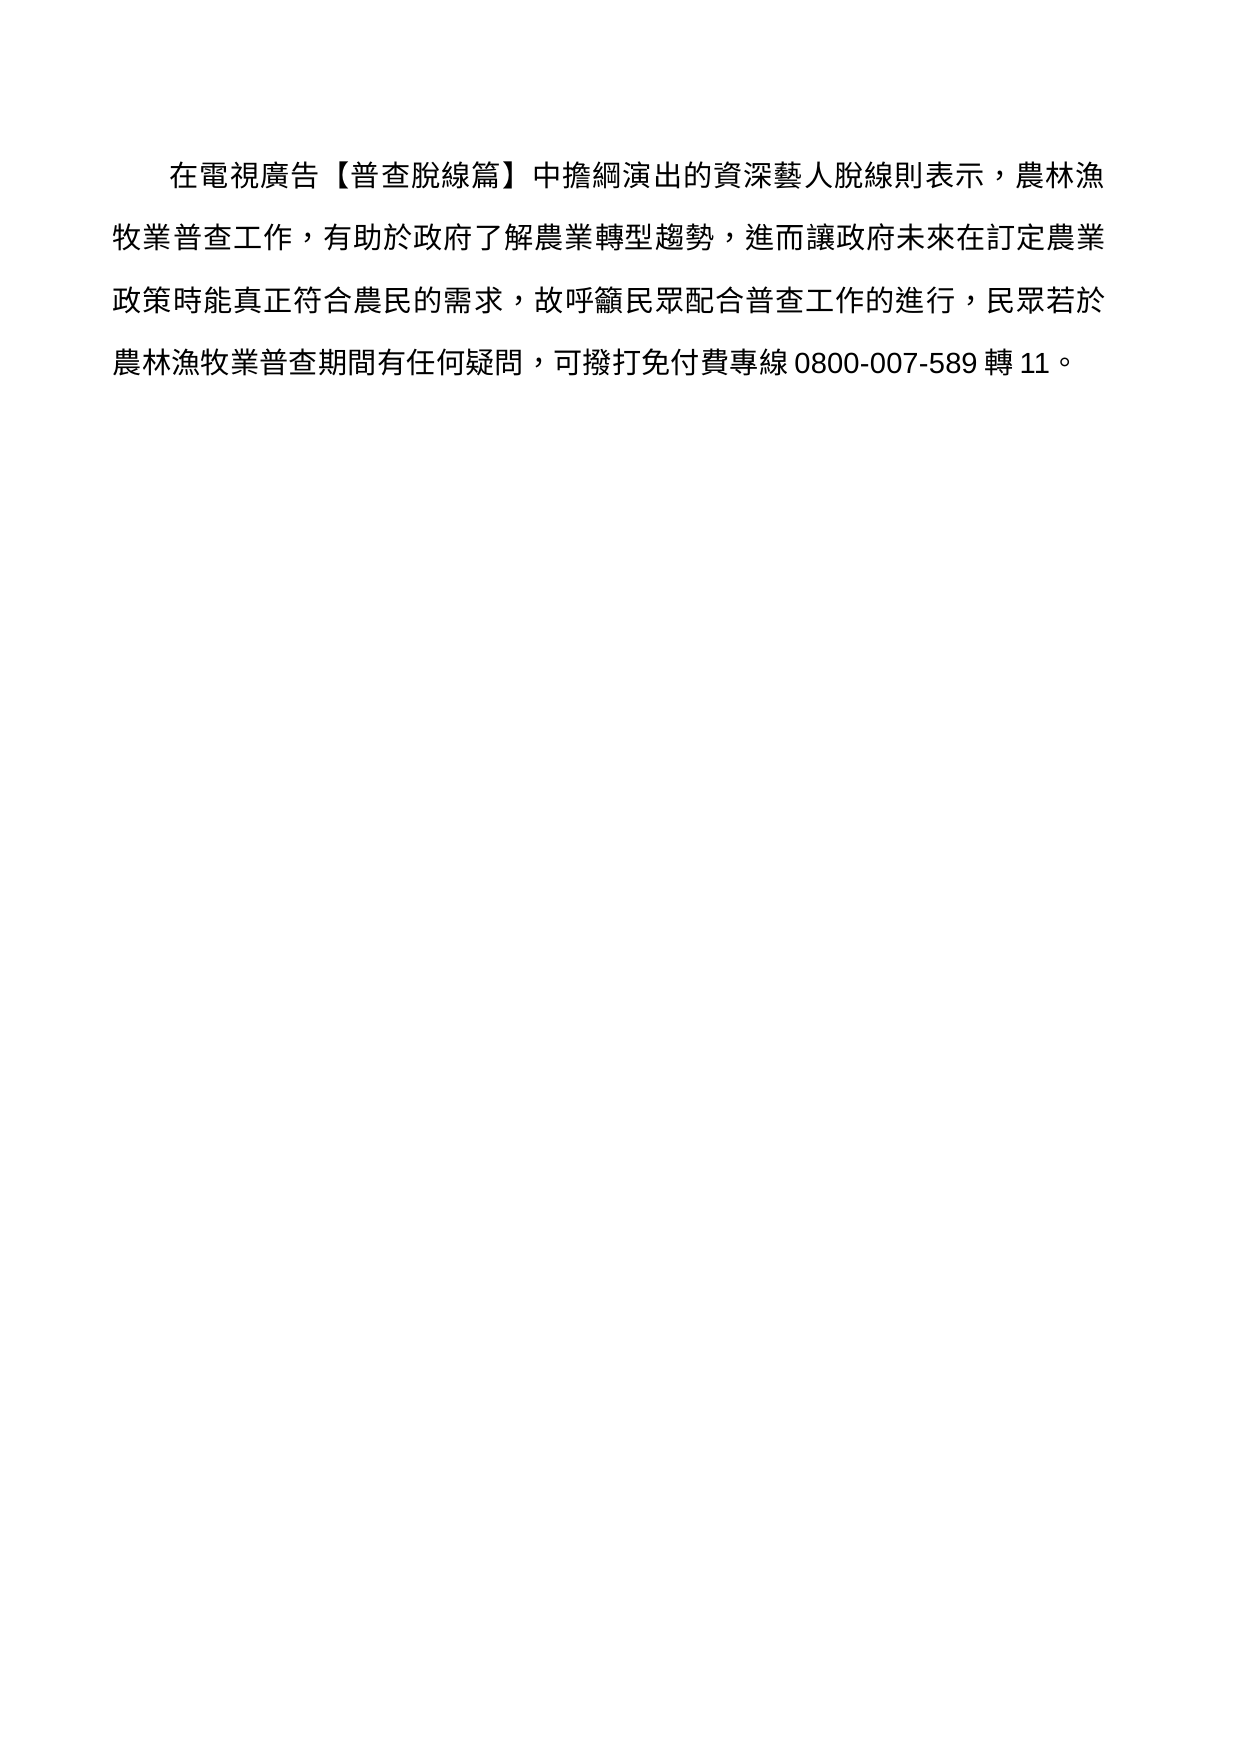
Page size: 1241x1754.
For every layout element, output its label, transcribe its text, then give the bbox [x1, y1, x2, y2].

text 在電視廣告【普查脫線篇】中擔綱演出的資深藝人脫線則表示，農林漁牧業普查工作，有助於政府了解農業轉型趨勢，進而讓政府未來在訂定農業政策時能真正符合農民的需求，故呼籲民眾配合普查工作的進行，民眾若於農林漁牧業普查期間有任何疑問，可撥打免付費專線0800-007-589轉11。 [113, 132, 1106, 382]
